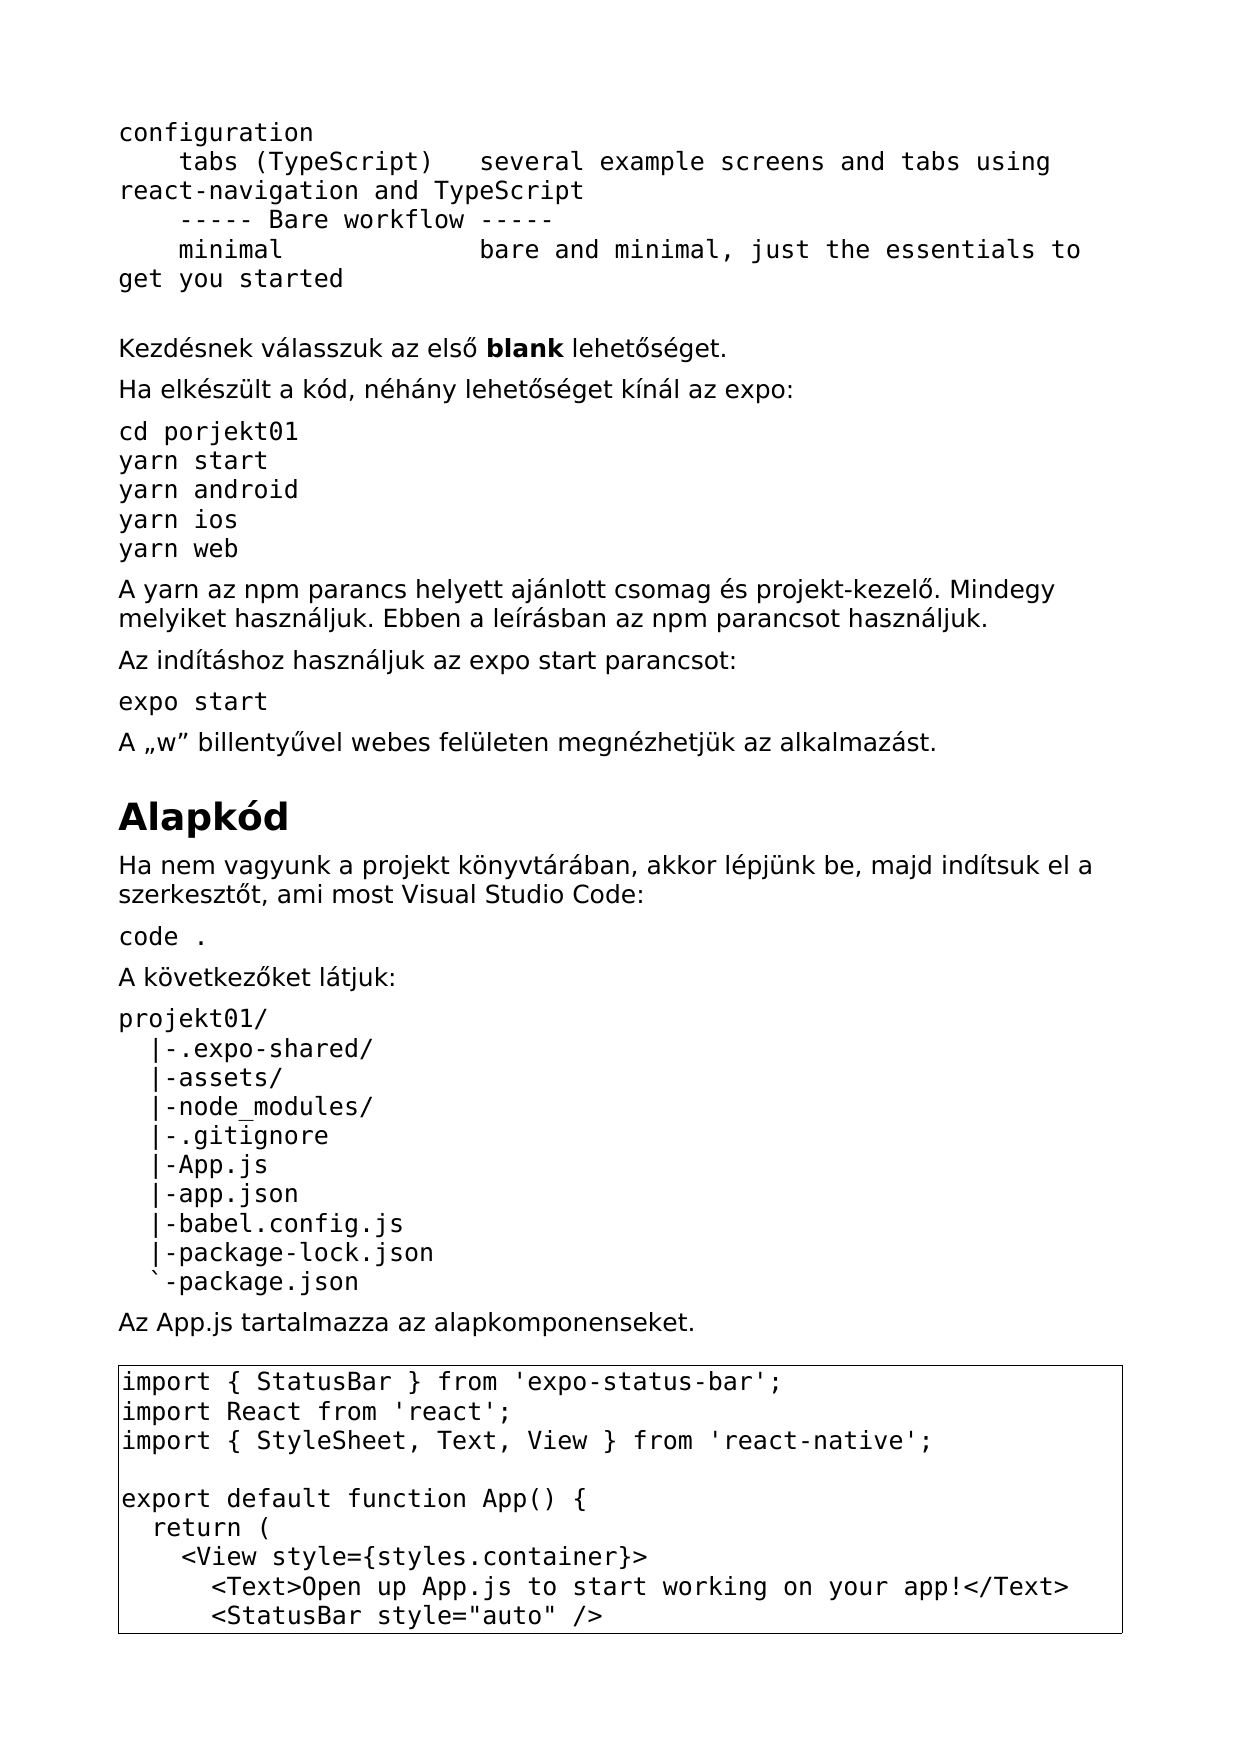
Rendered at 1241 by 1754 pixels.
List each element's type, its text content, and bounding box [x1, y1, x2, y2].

table_header import { StatusBar } from 'expo-status-bar'; import React from 'react'; import { StyleSheet, Text, View } from 'react-native'; export default function App() { return ( <View style={styles.container}> <Text>Open up App.js to start working on your app!</Text> <StatusBar style="auto" /> [119, 1366, 1122, 1633]
text Ha elkészült a kód, néhány lehetőséget kínál az expo: [118, 376, 1122, 405]
text projekt01/ |-.expo-shared/ |-assets/ |-node_modules/ |-.gitignore |-App.js |-app.json |-babel.config.js |-package-lock.json `-package.json [118, 1005, 1122, 1296]
subtitle Alapkód [118, 795, 1122, 839]
text configuration tabs (TypeScript) several example screens and tabs using react-navigation and TypeScript ----- Bare workflow ----- minimal bare and minimal, just the essentials to get you started [118, 118, 1122, 322]
text Az App.js tartalmazza az alapkomponenseket. [118, 1308, 1122, 1337]
text code . [118, 922, 1122, 951]
text cd porjekt01 yarn start yarn android yarn ios yarn web [118, 417, 1122, 563]
text Kezdésnek válasszuk az első blank lehetőséget. [118, 334, 1122, 363]
text A yarn az npm parancs helyett ajánlott csomag és projekt-kezelő. Mindegy melyiket használjuk. Ebben a leírásban az npm parancsot használjuk. [118, 575, 1122, 633]
text Ha nem vagyunk a projekt könyvtárában, akkor lépjünk be, majd indítsuk el a szerkesztőt, ami most Visual Studio Code: [118, 851, 1122, 909]
text A „w” billentyűvel webes felületen megnézhetjük az alkalmazást. [118, 728, 1122, 758]
text Az indításhoz használjuk az expo start parancsot: [118, 646, 1122, 675]
text A következőket látjuk: [118, 963, 1122, 992]
text expo start [118, 687, 1122, 717]
